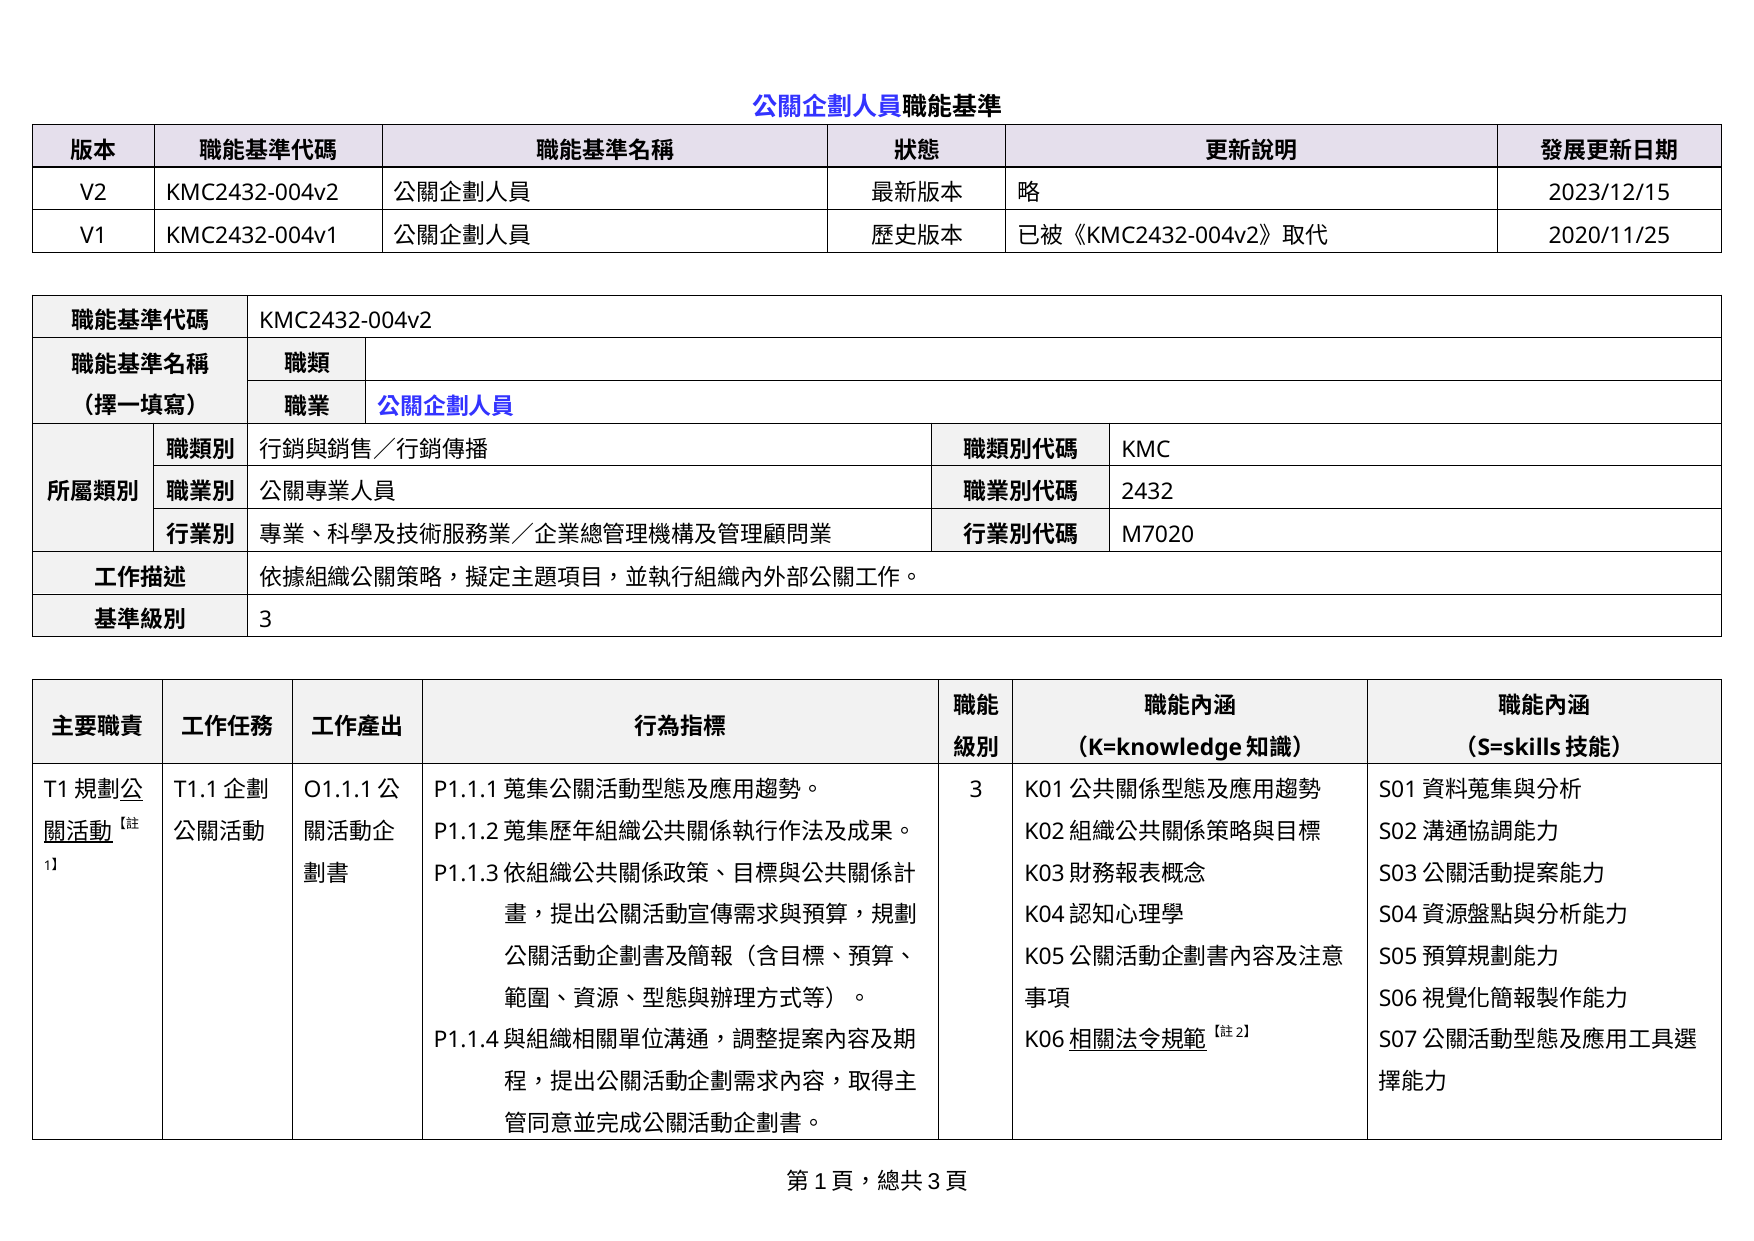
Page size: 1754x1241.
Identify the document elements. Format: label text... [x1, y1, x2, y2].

table_cell 2432 [1110, 466, 1721, 508]
table_cell 公關企劃人員 [383, 168, 827, 209]
table_cell 職業別 [154, 466, 247, 508]
table_cell 公關企劃人員 [383, 210, 827, 252]
table_cell [366, 338, 1721, 380]
table_header 主要職責 [33, 680, 162, 763]
table_cell 職類別代碼 [932, 424, 1109, 465]
table_cell KMC [1110, 424, 1721, 465]
table_header 職能基準代碼 [155, 125, 382, 166]
text 公關企劃人員職能基準 [59, 82, 1695, 124]
table_header 工作產出 [293, 680, 422, 763]
table_header 版本 [33, 125, 154, 166]
table_header 職能內涵 （S=skills技能） [1368, 680, 1721, 763]
table_cell K01公共關係型態及應用趨勢 K02組織公共關係策略與目標 K03財務報表概念 K04認知心理學 K05公關活動企劃書內容及注意事項 K06相關法令規範【註2】 [1013, 764, 1367, 1139]
table_cell V2 [33, 168, 154, 209]
table_cell 3 [939, 764, 1012, 1139]
table_header 狀態 [828, 125, 1005, 166]
table_cell 專業、科學及技術服務業／企業總管理機構及管理顧問業 [248, 509, 931, 551]
table_cell 職類 [248, 338, 365, 380]
table_cell 職能基準名稱 （擇一填寫） [33, 338, 247, 423]
table_cell 行業別 [154, 509, 247, 551]
table_header 職能基準名稱 [383, 125, 827, 166]
table_header KMC2432-004v2 [248, 296, 1721, 337]
table_cell 略 [1006, 168, 1497, 209]
table_cell 職類別 [154, 424, 247, 465]
table_cell 2023/12/15 [1498, 168, 1721, 209]
table_cell V1 [33, 210, 154, 252]
table_cell 依據組織公關策略，擬定主題項目，並執行組織內外部公關工作。 [248, 552, 1721, 593]
table_cell S01資料蒐集與分析 S02溝通協調能力 S03公關活動提案能力 S04資源盤點與分析能力 S05預算規劃能力 S06視覺化簡報製作能力 S07公關活動型態及應用工具選擇能力 [1368, 764, 1721, 1139]
table_cell 公關企劃人員 [366, 381, 1721, 423]
table_cell 歷史版本 [828, 210, 1005, 252]
table_header 職能基準代碼 [33, 296, 247, 337]
table_cell 基準級別 [33, 595, 247, 636]
table_cell 最新版本 [828, 168, 1005, 209]
table_cell 行銷與銷售／行銷傳播 [248, 424, 931, 465]
table_cell 職業別代碼 [932, 466, 1109, 508]
table_cell KMC2432-004v1 [155, 210, 382, 252]
table_header 更新說明 [1006, 125, 1497, 166]
table_header 職能內涵 （K=knowledge知識） [1013, 680, 1367, 763]
table_header 工作任務 [163, 680, 292, 763]
table_cell O1.1.1公關活動企劃書 [293, 764, 422, 1139]
table_header 發展更新日期 [1498, 125, 1721, 166]
table_cell T1.1企劃公關活動 [163, 764, 292, 1139]
table_cell 行業別代碼 [932, 509, 1109, 551]
table_cell KMC2432-004v2 [155, 168, 382, 209]
table_cell 3 [248, 595, 1721, 636]
table_header 職能級別 [939, 680, 1012, 763]
table_cell P1.1.1蒐集公關活動型態及應用趨勢。 P1.1.2蒐集歷年組織公共關係執行作法及成果。 P1.1.3依組織公共關係政策、目標與公共關係計畫，提出公關活動宣傳需求與預算，規劃公關活動企劃書及簡報（含目標、預算、範圍、資源、型態與辦理方式等）。 P1.1.4與組織相關單位溝通，調整提案內容及期程，提出公關活動企劃需求內容，取得主管同意並完成公關活動企劃書。 [423, 764, 938, 1139]
table_cell 所屬類別 [33, 424, 153, 551]
table_cell 工作描述 [33, 552, 247, 593]
table_header 行為指標 [423, 680, 938, 763]
table_cell 公關專業人員 [248, 466, 931, 508]
table_cell 已被《KMC2432-004v2》取代 [1006, 210, 1497, 252]
table_cell 2020/11/25 [1498, 210, 1721, 252]
table_cell 職業 [248, 381, 365, 423]
table_cell M7020 [1110, 509, 1721, 551]
table_cell T1規劃公關活動【註1】 [33, 764, 162, 1139]
